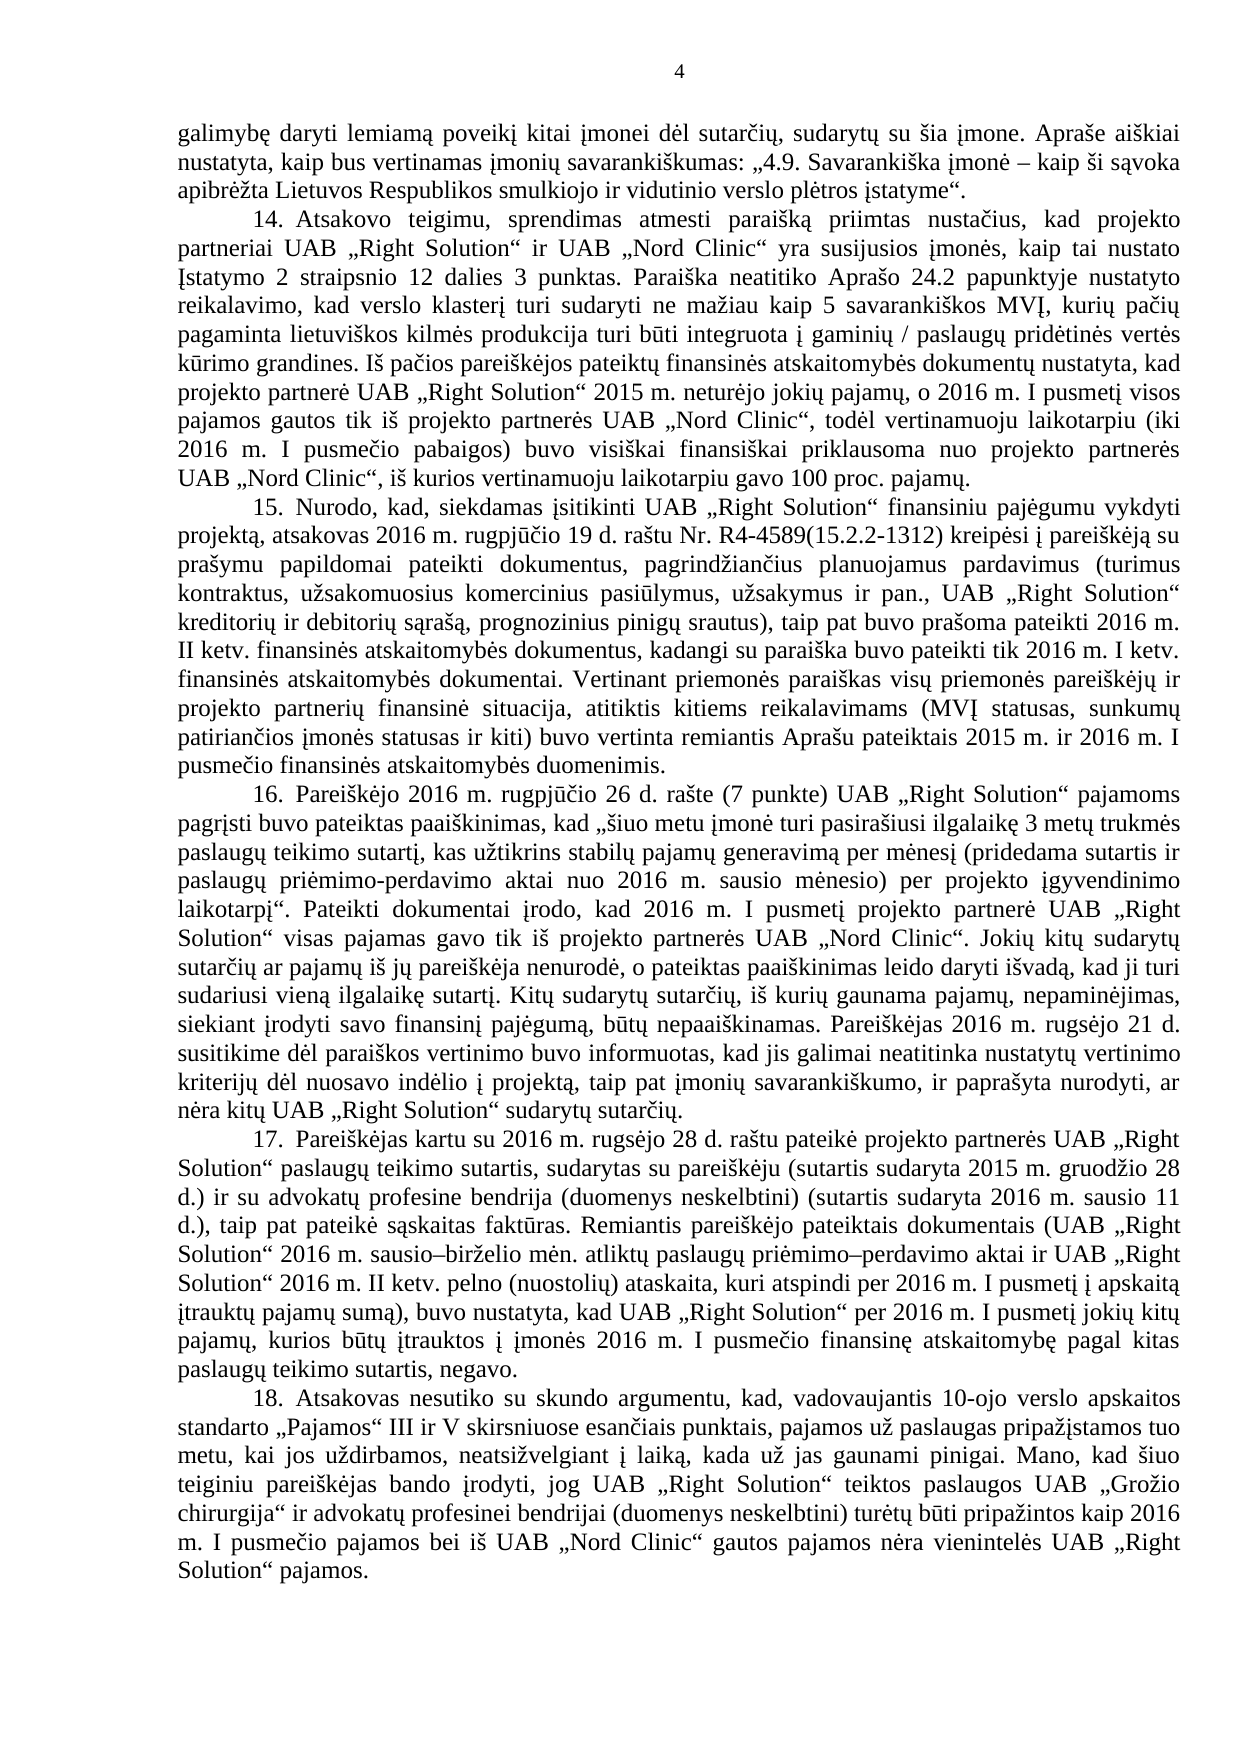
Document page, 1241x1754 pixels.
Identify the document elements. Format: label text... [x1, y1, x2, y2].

text galimybę daryti lemiamą poveikį kitai įmonei dėl sutarčių, sudarytų su šia įmone. Apraše aiškiai nustatyta, kaip bus vertinamas įmonių savarankiškumas: „4.9. Savarankiška įmonė – kaip ši sąvoka apibrėžta Lietuvos Respublikos smulkiojo ir vidutinio verslo plėtros įstatyme“. [177, 118, 1181, 204]
text 18. Atsakovas nesutiko su skundo argumentu, kad, vadovaujantis 10-ojo verslo apskaitos standarto „Pajamos“ III ir V skirsniuose esančiais punktais, pajamos už paslaugas pripažįstamos tuo metu, kai jos uždirbamos, neatsižvelgiant į laiką, kada už jas gaunami pinigai. Mano, kad šiuo teiginiu pareiškėjas bando įrodyti, jog UAB „Right Solution“ teiktos paslaugos UAB „Grožio chirurgija“ ir advokatų profesinei bendrijai (duomenys neskelbtini) turėtų būti pripažintos kaip 2016 m. I pusmečio pajamos bei iš UAB „Nord Clinic“ gautos pajamos nėra vienintelės UAB „Right Solution“ pajamos. [177, 1383, 1181, 1584]
text 17. Pareiškėjas kartu su 2016 m. rugsėjo 28 d. raštu pateikė projekto partnerės UAB „Right Solution“ paslaugų teikimo sutartis, sudarytas su pareiškėju (sutartis sudaryta 2015 m. gruodžio 28 d.) ir su advokatų profesine bendrija (duomenys neskelbtini) (sutartis sudaryta 2016 m. sausio 11 d.), taip pat pateikė sąskaitas faktūras. Remiantis pareiškėjo pateiktais dokumentais (UAB „Right Solution“ 2016 m. sausio–birželio mėn. atliktų paslaugų priėmimo–perdavimo aktai ir UAB „Right Solution“ 2016 m. II ketv. pelno (nuostolių) ataskaita, kuri atspindi per 2016 m. I pusmetį į apskaitą įtrauktų pajamų sumą), buvo nustatyta, kad UAB „Right Solution“ per 2016 m. I pusmetį jokių kitų pajamų, kurios būtų įtrauktos į įmonės 2016 m. I pusmečio finansinę atskaitomybę pagal kitas paslaugų teikimo sutartis, negavo. [177, 1124, 1181, 1383]
text 16. Pareiškėjo 2016 m. rugpjūčio 26 d. rašte (7 punkte) UAB „Right Solution“ pajamoms pagrįsti buvo pateiktas paaiškinimas, kad „šiuo metu įmonė turi pasirašiusi ilgalaikę 3 metų trukmės paslaugų teikimo sutartį, kas užtikrins stabilų pajamų generavimą per mėnesį (pridedama sutartis ir paslaugų priėmimo-perdavimo aktai nuo 2016 m. sausio mėnesio) per projekto įgyvendinimo laikotarpį“. Pateikti dokumentai įrodo, kad 2016 m. I pusmetį projekto partnerė UAB „Right Solution“ visas pajamas gavo tik iš projekto partnerės UAB „Nord Clinic“. Jokių kitų sudarytų sutarčių ar pajamų iš jų pareiškėja nenurodė, o pateiktas paaiškinimas leido daryti išvadą, kad ji turi sudariusi vieną ilgalaikę sutartį. Kitų sudarytų sutarčių, iš kurių gaunama pajamų, nepaminėjimas, siekiant įrodyti savo finansinį pajėgumą, būtų nepaaiškinamas. Pareiškėjas 2016 m. rugsėjo 21 d. susitikime dėl paraiškos vertinimo buvo informuotas, kad jis galimai neatitinka nustatytų vertinimo kriterijų dėl nuosavo indėlio į projektą, taip pat įmonių savarankiškumo, ir paprašyta nurodyti, ar nėra kitų UAB „Right Solution“ sudarytų sutarčių. [177, 779, 1181, 1124]
text 15. Nurodo, kad, siekdamas įsitikinti UAB „Right Solution“ finansiniu pajėgumu vykdyti projektą, atsakovas 2016 m. rugpjūčio 19 d. raštu Nr. R4-4589(15.2.2-1312) kreipėsi į pareiškėją su prašymu papildomai pateikti dokumentus, pagrindžiančius planuojamus pardavimus (turimus kontraktus, užsakomuosius komercinius pasiūlymus, užsakymus ir pan., UAB „Right Solution“ kreditorių ir debitorių sąrašą, prognozinius pinigų srautus), taip pat buvo prašoma pateikti 2016 m. II ketv. finansinės atskaitomybės dokumentus, kadangi su paraiška buvo pateikti tik 2016 m. I ketv. finansinės atskaitomybės dokumentai. Vertinant priemonės paraiškas visų priemonės pareiškėjų ir projekto partnerių finansinė situacija, atitiktis kitiems reikalavimams (MVĮ statusas, sunkumų patiriančios įmonės statusas ir kiti) buvo vertinta remiantis Aprašu pateiktais 2015 m. ir 2016 m. I pusmečio finansinės atskaitomybės duomenimis. [177, 492, 1181, 779]
text 14. Atsakovo teigimu, sprendimas atmesti paraišką priimtas nustačius, kad projekto partneriai UAB „Right Solution“ ir UAB „Nord Clinic“ yra susijusios įmonės, kaip tai nustato Įstatymo 2 straipsnio 12 dalies 3 punktas. Paraiška neatitiko Aprašo 24.2 papunktyje nustatyto reikalavimo, kad verslo klasterį turi sudaryti ne mažiau kaip 5 savarankiškos MVĮ, kurių pačių pagaminta lietuviškos kilmės produkcija turi būti integruota į gaminių / paslaugų pridėtinės vertės kūrimo grandines. Iš pačios pareiškėjos pateiktų finansinės atskaitomybės dokumentų nustatyta, kad projekto partnerė UAB „Right Solution“ 2015 m. neturėjo jokių pajamų, o 2016 m. I pusmetį visos pajamos gautos tik iš projekto partnerės UAB „Nord Clinic“, todėl vertinamuoju laikotarpiu (iki 2016 m. I pusmečio pabaigos) buvo visiškai finansiškai priklausoma nuo projekto partnerės UAB „Nord Clinic“, iš kurios vertinamuoju laikotarpiu gavo 100 proc. pajamų. [177, 204, 1181, 492]
